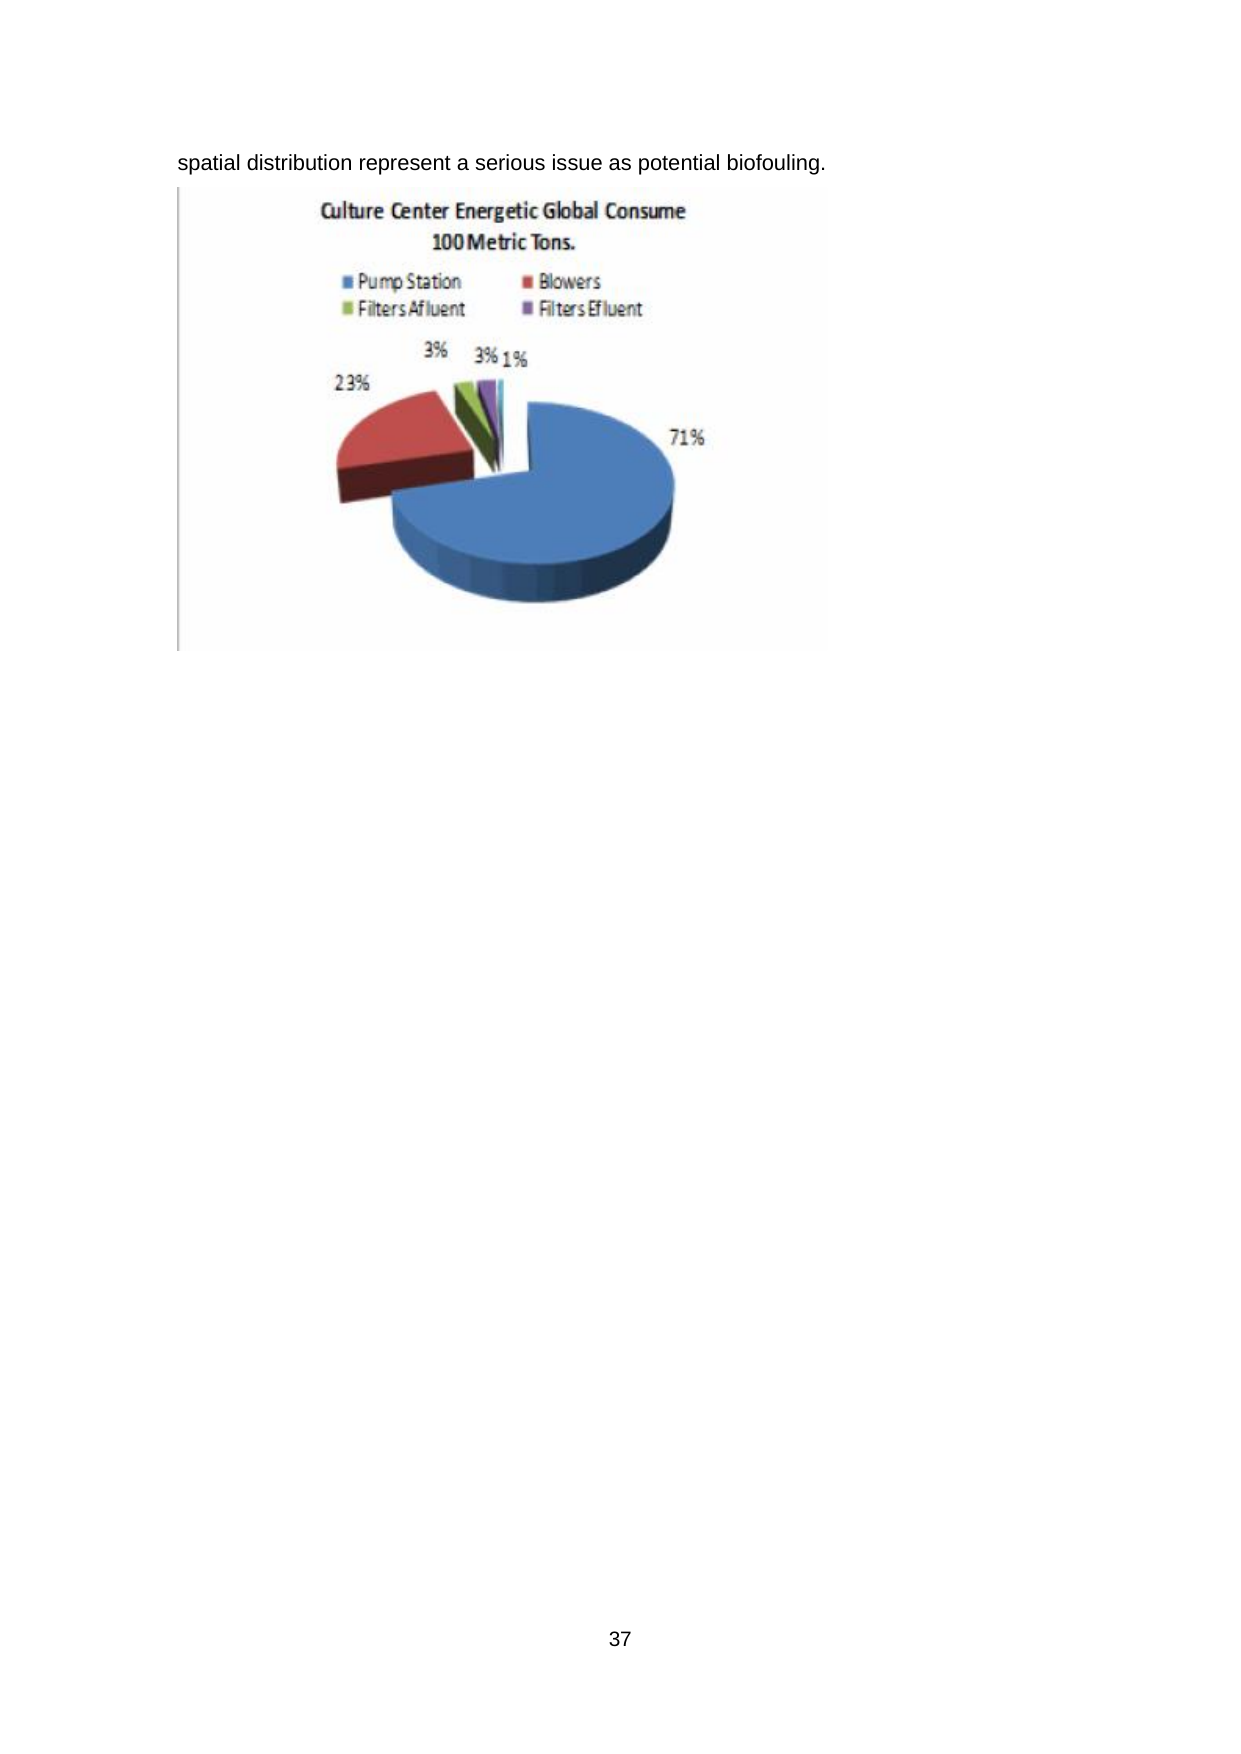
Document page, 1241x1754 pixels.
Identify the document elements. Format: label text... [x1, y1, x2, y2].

picture [177, 187, 828, 651]
text spatial distribution represent a serious issue as potential biofouling. [177, 150, 1063, 175]
